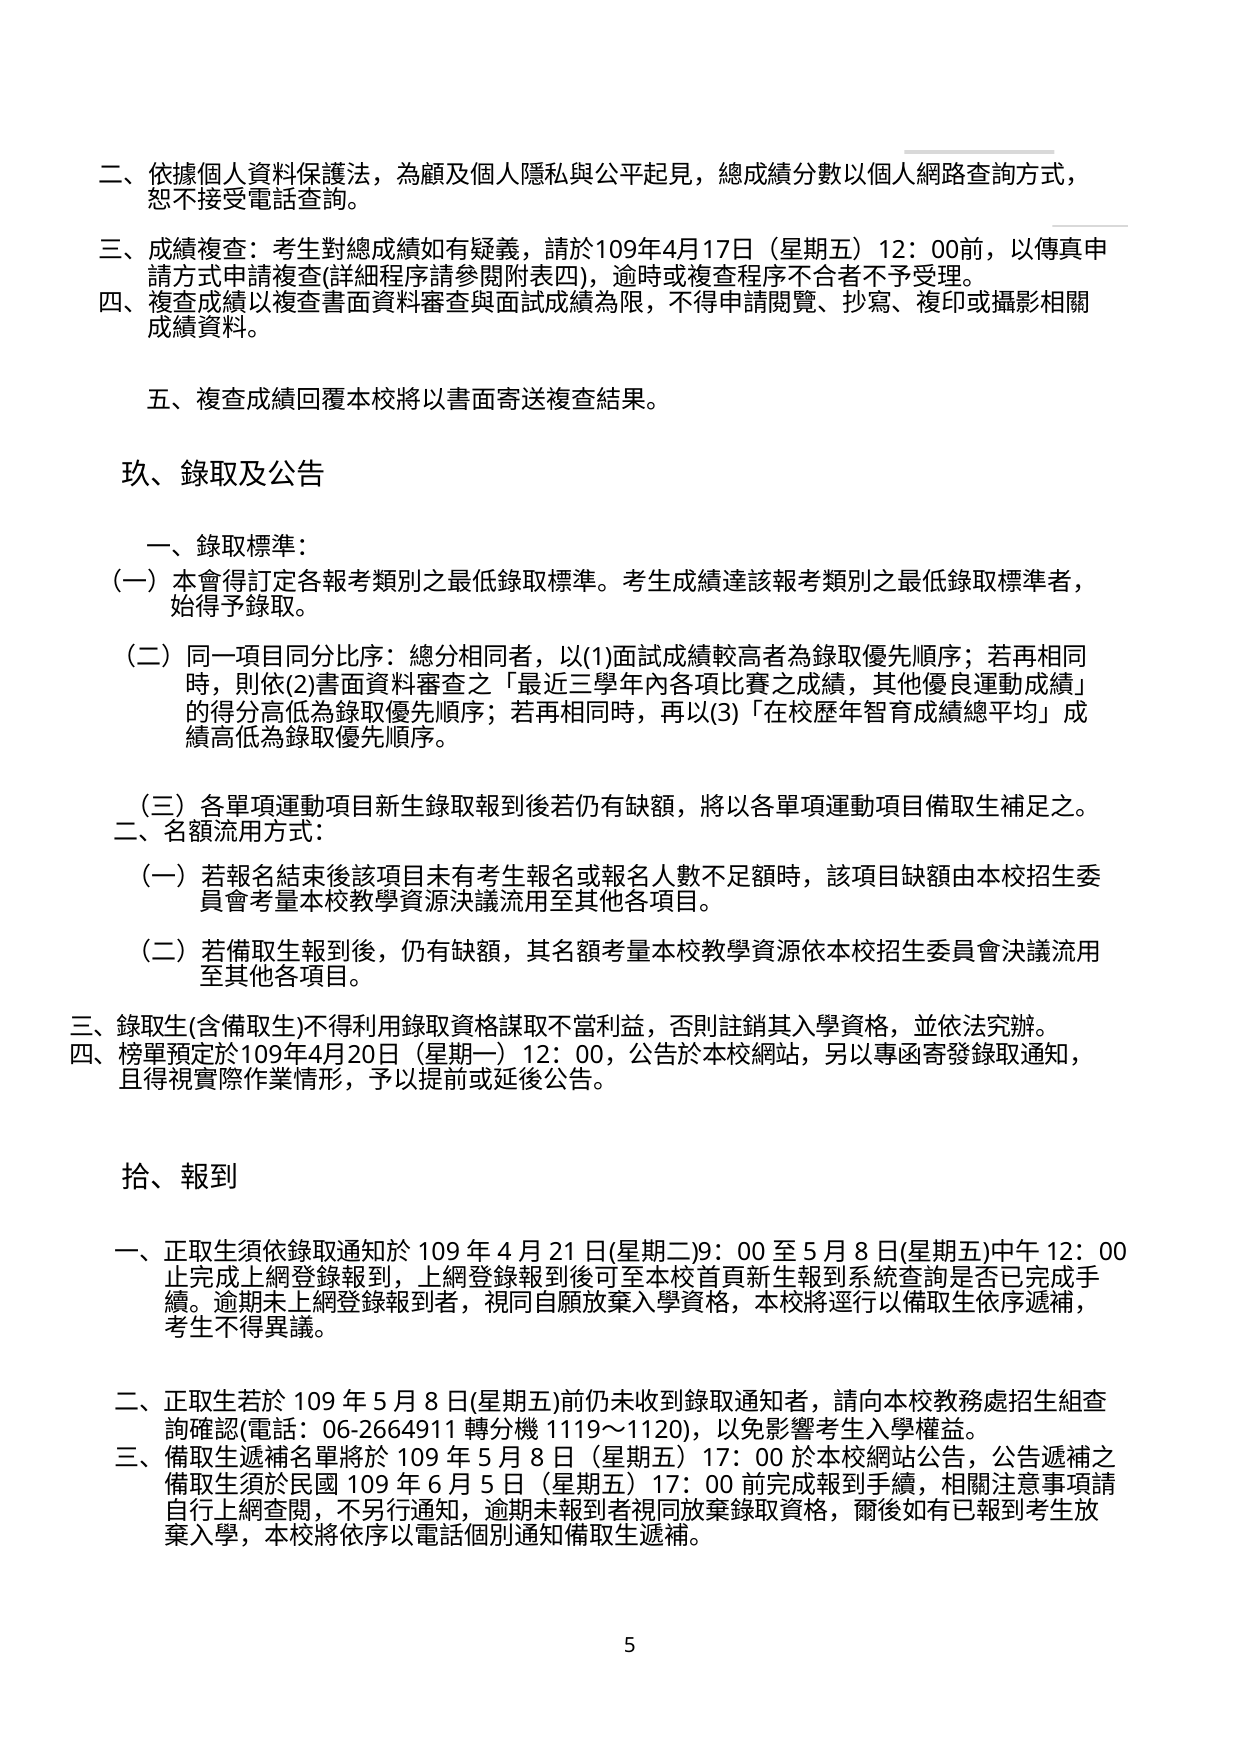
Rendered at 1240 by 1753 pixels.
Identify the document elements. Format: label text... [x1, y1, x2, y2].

text 成績資料。 [147, 316, 1231, 341]
text 詢確認(電話：06-2664911 轉分機 1119～1120)，以免影響考生入學權益。 [164, 1416, 1231, 1444]
text 拾、報到 [121, 1164, 264, 1193]
text 考生不得異議。 [164, 1316, 1231, 1341]
text 二、名額流用方式： [113, 821, 1231, 846]
text 恕不接受電話查詢。 [147, 188, 1231, 213]
text 時，則依(2)書面資料審查之「最近三學年內各項比賽之成績，其他優良運動成績」 [185, 671, 1231, 699]
text 自行上網查閱，不另行通知，逾期未報到者視同放棄錄取資格，爾後如有已報到考生放 [164, 1499, 1231, 1524]
text 績高低為錄取優先順序。 [185, 727, 1231, 752]
text 五、複查成績回覆本校將以書面寄送複查結果。 [146, 388, 732, 413]
text 員會考量本校教學資源決議流用至其他各項目。 [199, 891, 1231, 916]
text 始得予錄取。 [171, 596, 1231, 621]
text 玖、錄取及公告 [121, 461, 352, 491]
text 二、依據個人資料保護法，為顧及個人隱私與公平起見，總成績分數以個人網路查詢方式， [98, 163, 1231, 188]
text 三、錄取生(含備取生)不得利用錄取資格謀取不當利益，否則註銷其入學資格，並依法究辦。 [69, 1013, 1231, 1041]
text 四、榜單預定於109年4月20日（星期一）12：00，公告於本校網站，另以專函寄發錄取通知， [69, 1041, 1231, 1069]
text （二）同一項目同分比序：總分相同者，以(1)面試成績較高者為錄取優先順序；若再相同 [112, 643, 1231, 671]
text 一、錄取標準： [146, 536, 341, 561]
text 且得視實際作業情形，予以提前或延後公告。 [118, 1069, 1231, 1094]
text 5 [624, 1634, 648, 1657]
text 三、成績複查：考生對總成績如有疑義，請於109年4月17日（星期五）12：00前，以傳真申 [98, 236, 1231, 264]
text 續。逾期未上網登錄報到者，視同自願放棄入學資格，本校將逕行以備取生依序遞補， [164, 1291, 1231, 1316]
text 三、備取生遞補名單將於 109 年 5 月 8 日（星期五）17：00 於本校網站公告，公告遞補之 [114, 1444, 1231, 1472]
text 請方式申請複查(詳細程序請參閱附表四)，逾時或複查程序不合者不予受理。 [147, 264, 1231, 291]
text 至其他各項目。 [199, 966, 1231, 991]
text 棄入學，本校將依序以電話個別通知備取生遞補。 [164, 1524, 1231, 1549]
text 一、正取生須依錄取通知於 109 年 4 月 21 日(星期二)9：00 至 5 月 8 日(星期五)中午 12：00 [114, 1238, 1231, 1266]
text （二）若備取生報到後，仍有缺額，其名額考量本校教學資源依本校招生委員會決議流用 [126, 941, 1231, 966]
text 二、正取生若於 109 年 5 月 8 日(星期五)前仍未收到錄取通知者，請向本校教務處招生組查 [114, 1389, 1231, 1416]
text （三）各單項運動項目新生錄取報到後若仍有缺額，將以各單項運動項目備取生補足之。 [125, 796, 1231, 821]
text （一）本會得訂定各報考類別之最低錄取標準。考生成績達該報考類別之最低錄取標準者， [98, 571, 1231, 596]
text （一）若報名結束後該項目未有考生報名或報名人數不足額時，該項目缺額由本校招生委 [126, 866, 1231, 891]
text 止完成上網登錄報到，上網登錄報到後可至本校首頁新生報到系統查詢是否已完成手 [164, 1266, 1231, 1291]
text 備取生須於民國 109 年 6 月 5 日（星期五）17：00 前完成報到手續，相關注意事項請 [164, 1472, 1231, 1499]
text 四、複查成績以複查書面資料審查與面試成績為限，不得申請閱覽、抄寫、複印或攝影相關 [98, 291, 1231, 316]
text 的得分高低為錄取優先順序；若再相同時，再以(3)「在校歷年智育成績總平均」成 [185, 699, 1231, 727]
picture [904, 150, 1055, 154]
